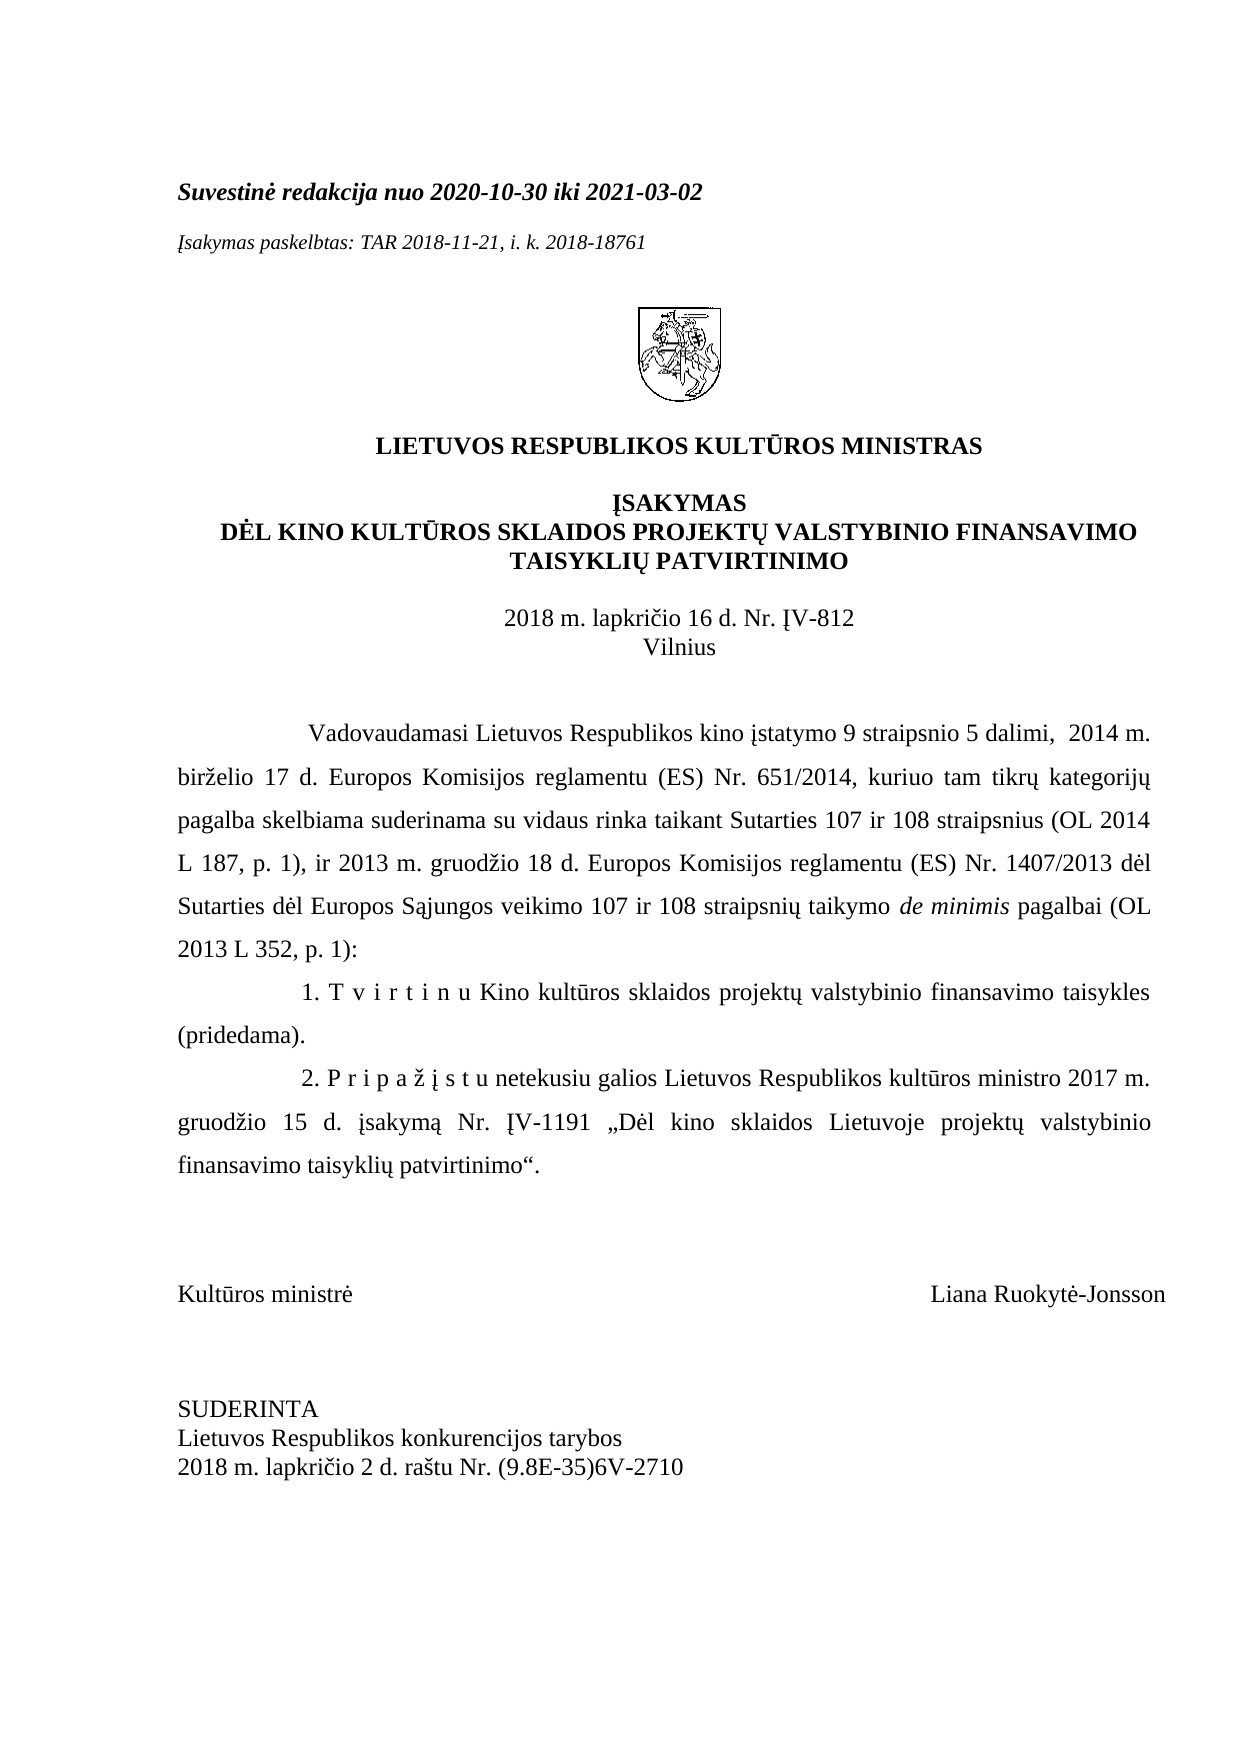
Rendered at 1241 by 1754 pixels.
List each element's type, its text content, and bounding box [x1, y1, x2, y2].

text Vilnius [177, 632, 1181, 661]
text Kultūros ministrė Liana Ruokytė-Jonsson [177, 1279, 1181, 1308]
text Įsakymas paskelbtas: TAR 2018-11-21, i. k. 2018-18761 [177, 230, 1181, 254]
text 2018 m. lapkričio 16 d. Nr. ĮV-812 [177, 603, 1181, 632]
text SUDERINTA [177, 1394, 1181, 1423]
text LIETUVOS RESPUBLIKOS KULTŪROS MINISTRAS [177, 431, 1181, 460]
text 1. T v i r t i n u Kino kultūros sklaidos projektų valstybinio finansavimo taisykles (pridedama). [177, 977, 1152, 1049]
text ĮSAKYMAS [177, 488, 1181, 517]
text Suvestinė redakcija nuo 2020-10-30 iki 2021-03-02 [177, 177, 1181, 206]
text Vadovaudamasi Lietuvos Respublikos kino įstatymo 9 straipsnio 5 dalimi, 2014 m. birželio 17 d. Europos Komisijos reglamentu (ES) Nr. 651/2014, kuriuo tam tikrų kategorijų pagalba skelbiama suderinama su vidaus rinka taikant Sutarties 107 ir 108 straipsnius (OL 2014 L 187, p. 1), ir 2013 m. gruodžio 18 d. Europos Komisijos reglamentu (ES) Nr. 1407/2013 dėl Sutarties dėl Europos Sąjungos veikimo 107 ir 108 straipsnių taikymo de minimis pagalbai (OL 2013 L 352, p. 1): [177, 718, 1152, 963]
text 2. P r i p a ž į s t u netekusiu galios Lietuvos Respublikos kultūros ministro 2017 m. gruodžio 15 d. įsakymą Nr. ĮV-1191 „Dėl kino sklaidos Lietuvoje projektų valstybinio finansavimo taisyklių patvirtinimo“. [177, 1063, 1152, 1178]
text DĖL kino KULTŪROS sklaidos projektų valstybinio finansavimo taisyklių patvirtinimo [177, 517, 1181, 575]
text Lietuvos Respublikos konkurencijos tarybos [177, 1423, 1181, 1452]
text 2018 m. lapkričio 2 d. raštu Nr. (9.8E-35)6V-2710 [177, 1452, 1181, 1480]
